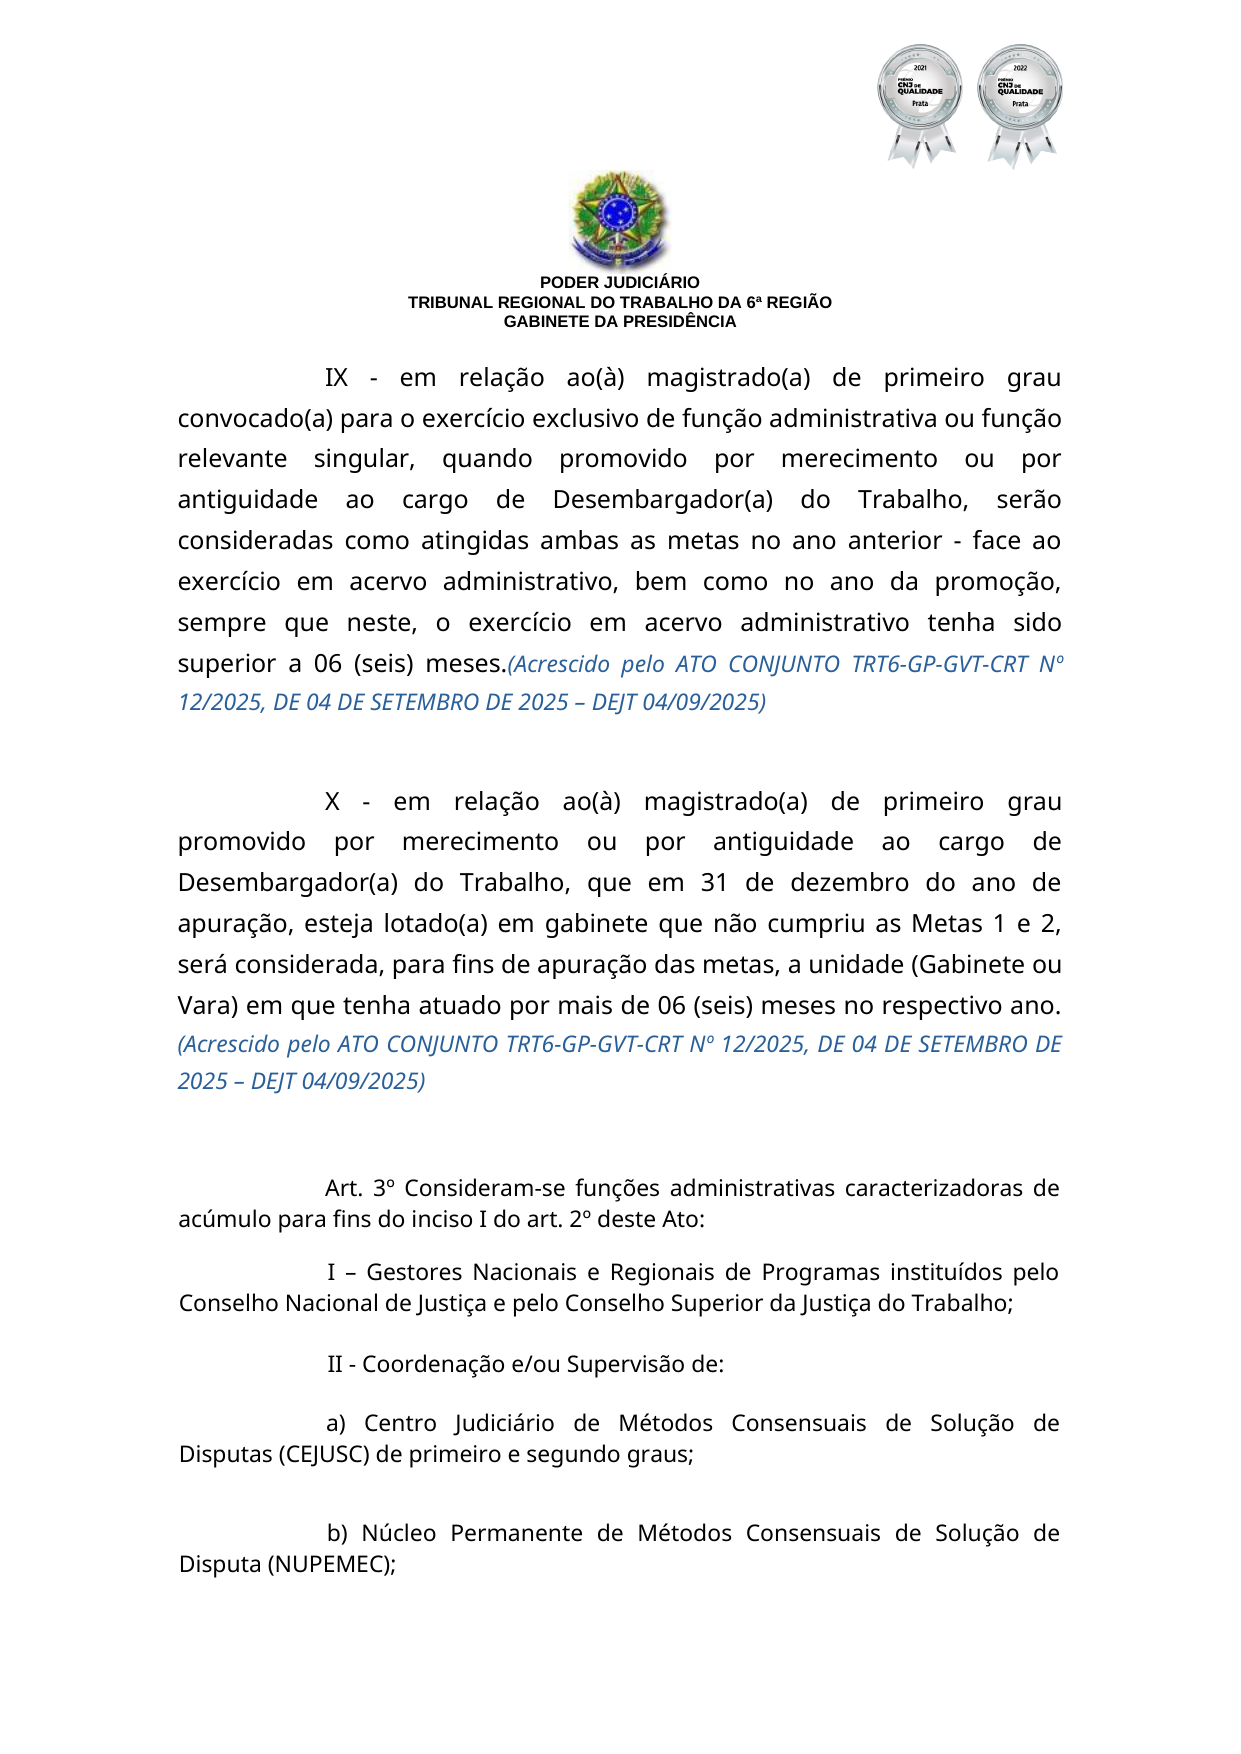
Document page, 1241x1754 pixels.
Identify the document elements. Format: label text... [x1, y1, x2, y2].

text I – Gestores Nacionais e Regionais de Programas instituídos pelo Conselho Nacional de Justiça e pelo Conselho Superior da Justiça do Trabalho; [178, 1256, 1061, 1318]
picture [568, 170, 672, 274]
text II - Coordenação e/ou Supervisão de: [327, 1347, 1063, 1379]
text IX - em relação ao(à) magistrado(a) de primeiro grau convocado(a) para o exercício exclusivo de função administrativa ou função relevante singular, quando promovido por merecimento ou por antiguidade ao cargo de Desembargador(a) do Trabalho, serão consideradas como atingidas ambas as metas no ano anterior - face ao exercício em acervo administrativo, bem como no ano da promoção, sempre que neste, o exercício em acervo administrativo tenha sido superior a 06 (seis) meses.(Acrescido pelo ATO CONJUNTO TRT6-GP-GVT-CRT Nº 12/2025, DE 04 DE SETEMBRO DE 2025 – DEJT 04/09/2025) [177, 359, 1063, 717]
text a) Centro Judiciário de Métodos Consensuais de Solução de Disputas (CEJUSC) de primeiro e segundo graus; [179, 1407, 1061, 1469]
text X - em relação ao(à) magistrado(a) de primeiro grau promovido por merecimento ou por antiguidade ao cargo de Desembargador(a) do Trabalho, que em 31 de dezembro do ano de apuração, esteja lotado(a) em gabinete que não cumpriu as Metas 1 e 2, será considerada, para fins de apuração das metas, a unidade (Gabinete ou Vara) em que tenha atuado por mais de 06 (seis) meses no respectivo ano.(Acrescido pelo ATO CONJUNTO TRT6-GP-GVT-CRT Nº 12/2025, DE 04 DE SETEMBRO DE 2025 – DEJT 04/09/2025) [177, 783, 1063, 1096]
text Art. 3º Consideram-se funções administrativas caracterizadoras de acúmulo para fins do inciso I do art. 2º deste Ato: [178, 1172, 1061, 1234]
text b) Núcleo Permanente de Métodos Consensuais de Solução de Disputa (NUPEMEC); [179, 1517, 1061, 1579]
picture [858, 43, 1064, 171]
